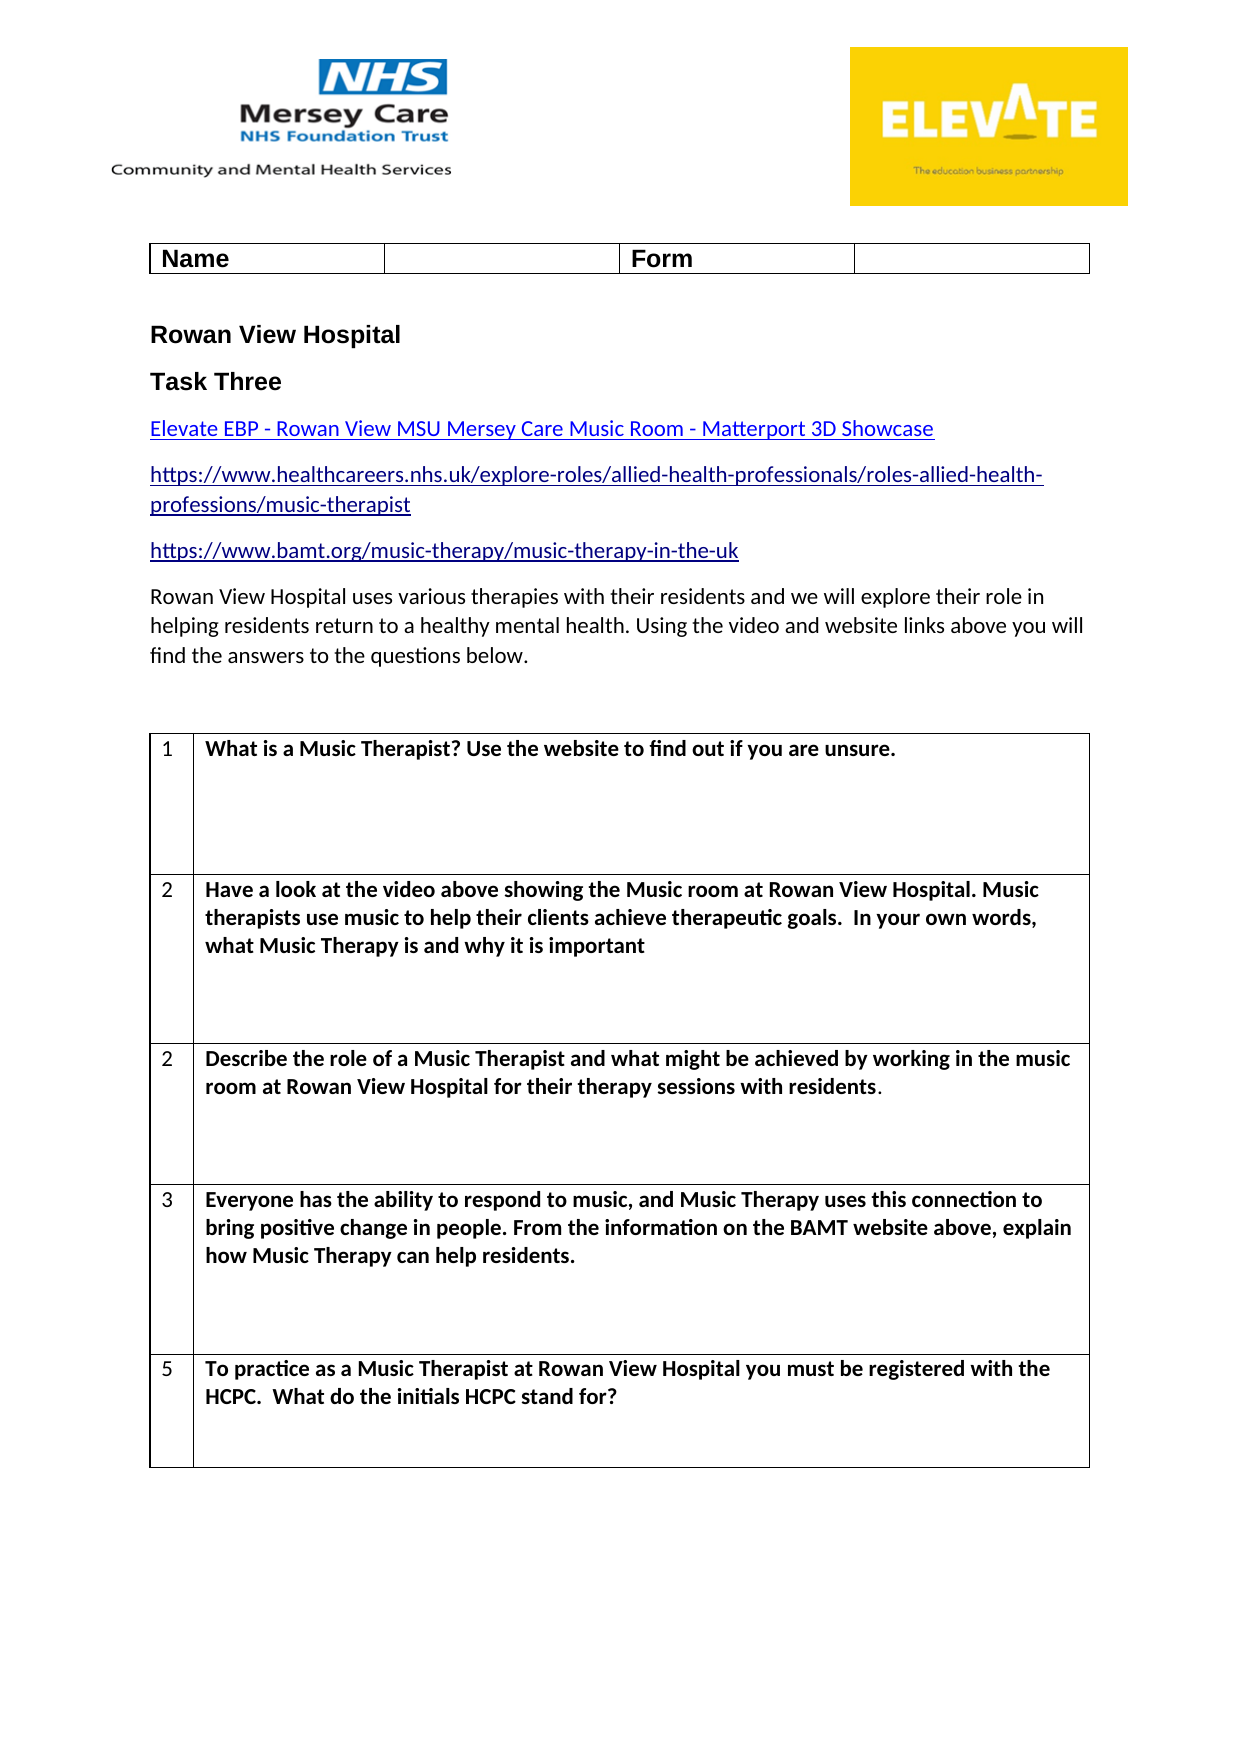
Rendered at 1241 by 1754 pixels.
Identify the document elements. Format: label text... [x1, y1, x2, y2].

table_cell Everyone has the ability to respond to music, and Music Therapy uses this connection to bring positive change in people. From the information on the BAMT website above, explain how Music Therapy can help residents. [194, 1185, 1089, 1353]
text Task Three [150, 367, 1090, 396]
table_header [385, 244, 619, 273]
table_cell 3 [151, 1185, 193, 1353]
table_cell Describe the role of a Music Therapist and what might be achieved by working in the music room at Rowan View Hospital for their therapy sessions with residents. [194, 1044, 1089, 1184]
table_cell 2 [151, 875, 193, 1043]
table_cell 2 [151, 1044, 193, 1184]
table_cell To practice as a Music Therapist at Rowan View Hospital you must be registered with the HCPC. What do the initials HCPC stand for? [194, 1355, 1089, 1467]
table_header What is a Music Therapist? Use the website to find out if you are unsure. [194, 734, 1089, 874]
table_header 1 [151, 734, 193, 874]
table_cell Have a look at the video above showing the Music room at Rowan View Hospital. Music therapists use music to help their clients achieve therapeutic goals. In your own words, what Music Therapy is and why it is important [194, 875, 1089, 1043]
table_cell 5 [151, 1355, 193, 1467]
table_header [855, 244, 1089, 273]
text https://www.bamt.org/music-therapy/music-therapy-in-the-uk [150, 536, 1090, 564]
table_header Name [151, 244, 384, 273]
table_header Form [620, 244, 854, 273]
text Rowan View Hospital [150, 320, 1090, 349]
text Elevate EBP - Rowan View MSU Mersey Care Music Room - Matterport 3D Showcase [150, 414, 1090, 442]
text https://www.healthcareers.nhs.uk/explore-roles/allied-health-professionals/roles-allied-health-professions/music-therapist [150, 461, 1090, 518]
text Rowan View Hospital uses various therapies with their residents and we will explore their role in helping residents return to a healthy mental health. Using the video and website links above you will find the answers to the questions below. [150, 582, 1090, 669]
